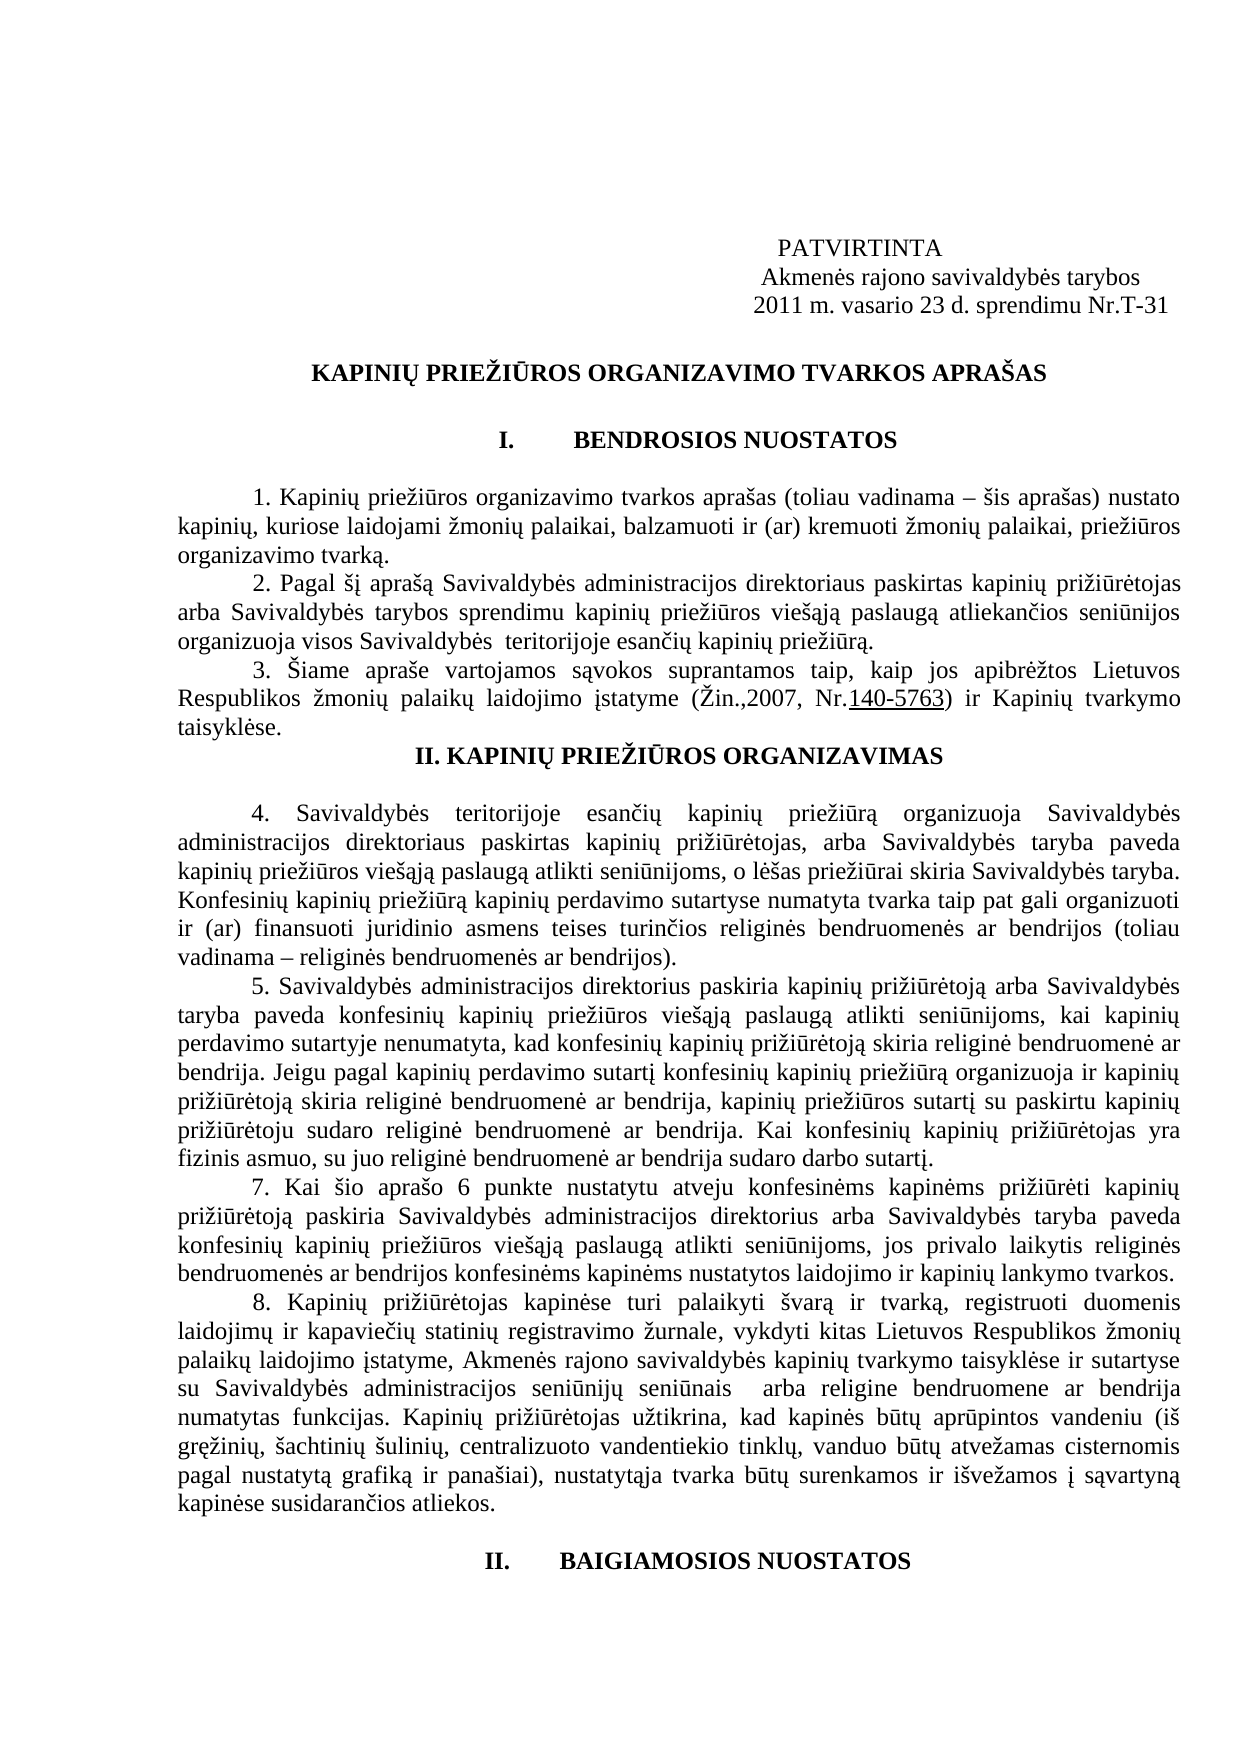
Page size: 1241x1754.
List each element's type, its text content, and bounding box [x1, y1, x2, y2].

text 4. Savivaldybės teritorijoje esančių kapinių priežiūrą organizuoja Savivaldybės administracijos direktoriaus paskirtas kapinių prižiūrėtojas, arba Savivaldybės taryba paveda kapinių priežiūros viešąją paslaugą atlikti seniūnijoms, o lėšas priežiūrai skiria Savivaldybės taryba. Konfesinių kapinių priežiūrą kapinių perdavimo sutartyse numatyta tvarka taip pat gali organizuoti ir (ar) finansuoti juridinio asmens teises turinčios religinės bendruomenės ar bendrijos (toliau vadinama – religinės bendruomenės ar bendrijos). [177, 798, 1181, 971]
text 2011 m. vasario 23 d. sprendimu Nr.T-31 [327, 291, 1181, 319]
text Patvirtinta [725, 233, 1181, 262]
text II. BAIGIAMOSIOS NUOSTATOS [215, 1546, 1181, 1575]
text 8. Kapinių prižiūrėtojas kapinėse turi palaikyti švarą ir tvarką, registruoti duomenis laidojimų ir kapaviečių statinių registravimo žurnale, vykdyti kitas Lietuvos Respublikos žmonių palaikų laidojimo įstatyme, Akmenės rajono savivaldybės kapinių tvarkymo taisyklėse ir sutartyse su Savivaldybės administracijos seniūnijų seniūnais arba religine bendruomene ar bendrija numatytas funkcijas. Kapinių prižiūrėtojas užtikrina, kad kapinės būtų aprūpintos vandeniu (iš gręžinių, šachtinių šulinių, centralizuoto vandentiekio tinklų, vanduo būtų atvežamas cisternomis pagal nustatytą grafiką ir panašiai), nustatytąja tvarka būtų surenkamos ir išvežamos į sąvartyną kapinėse susidarančios atliekos. [177, 1287, 1181, 1517]
text 5. Savivaldybės administracijos direktorius paskiria kapinių prižiūrėtoją arba Savivaldybės taryba paveda konfesinių kapinių priežiūros viešąją paslaugą atlikti seniūnijoms, kai kapinių perdavimo sutartyje nenumatyta, kad konfesinių kapinių prižiūrėtoją skiria religinė bendruomenė ar bendrija. Jeigu pagal kapinių perdavimo sutartį konfesinių kapinių priežiūrą organizuoja ir kapinių prižiūrėtoją skiria religinė bendruomenė ar bendrija, kapinių priežiūros sutartį su paskirtu kapinių prižiūrėtoju sudaro religinė bendruomenė ar bendrija. Kai konfesinių kapinių prižiūrėtojas yra fizinis asmuo, su juo religinė bendruomenė ar bendrija sudaro darbo sutartį. [177, 971, 1181, 1172]
text Akmenės rajono savivaldybės tarybos [177, 262, 1181, 291]
text 7. Kai šio aprašo 6 punkte nustatytu atveju konfesinėms kapinėms prižiūrėti kapinių prižiūrėtoją paskiria Savivaldybės administracijos direktorius arba Savivaldybės taryba paveda konfesinių kapinių priežiūros viešąją paslaugą atlikti seniūnijoms, jos privalo laikytis religinės bendruomenės ar bendrijos konfesinėms kapinėms nustatytos laidojimo ir kapinių lankymo tvarkos. [177, 1172, 1181, 1287]
text KAPINIŲ PRIEŽIŪROS ORGANIZAVIMO TVARKOS APRAŠAS [177, 358, 1181, 386]
text II. KAPINIŲ PRIEŽIŪROS ORGANIZAVIMAS [177, 741, 1181, 770]
text I. BENDROSIOS NUOSTATOS [215, 425, 1181, 453]
text 3. Šiame apraše vartojamos sąvokos suprantamos taip, kaip jos apibrėžtos Lietuvos Respublikos žmonių palaikų laidojimo įstatyme (Žin.,2007, Nr.140-5763) ir Kapinių tvarkymo taisyklėse. [177, 655, 1181, 741]
text 2. Pagal šį aprašą Savivaldybės administracijos direktoriaus paskirtas kapinių prižiūrėtojas arba Savivaldybės tarybos sprendimu kapinių priežiūros viešąją paslaugą atliekančios seniūnijos organizuoja visos Savivaldybės teritorijoje esančių kapinių priežiūrą. [177, 568, 1181, 655]
text 1. Kapinių priežiūros organizavimo tvarkos aprašas (toliau vadinama – šis aprašas) nustato kapinių, kuriose laidojami žmonių palaikai, balzamuoti ir (ar) kremuoti žmonių palaikai, priežiūros organizavimo tvarką. [177, 482, 1181, 568]
